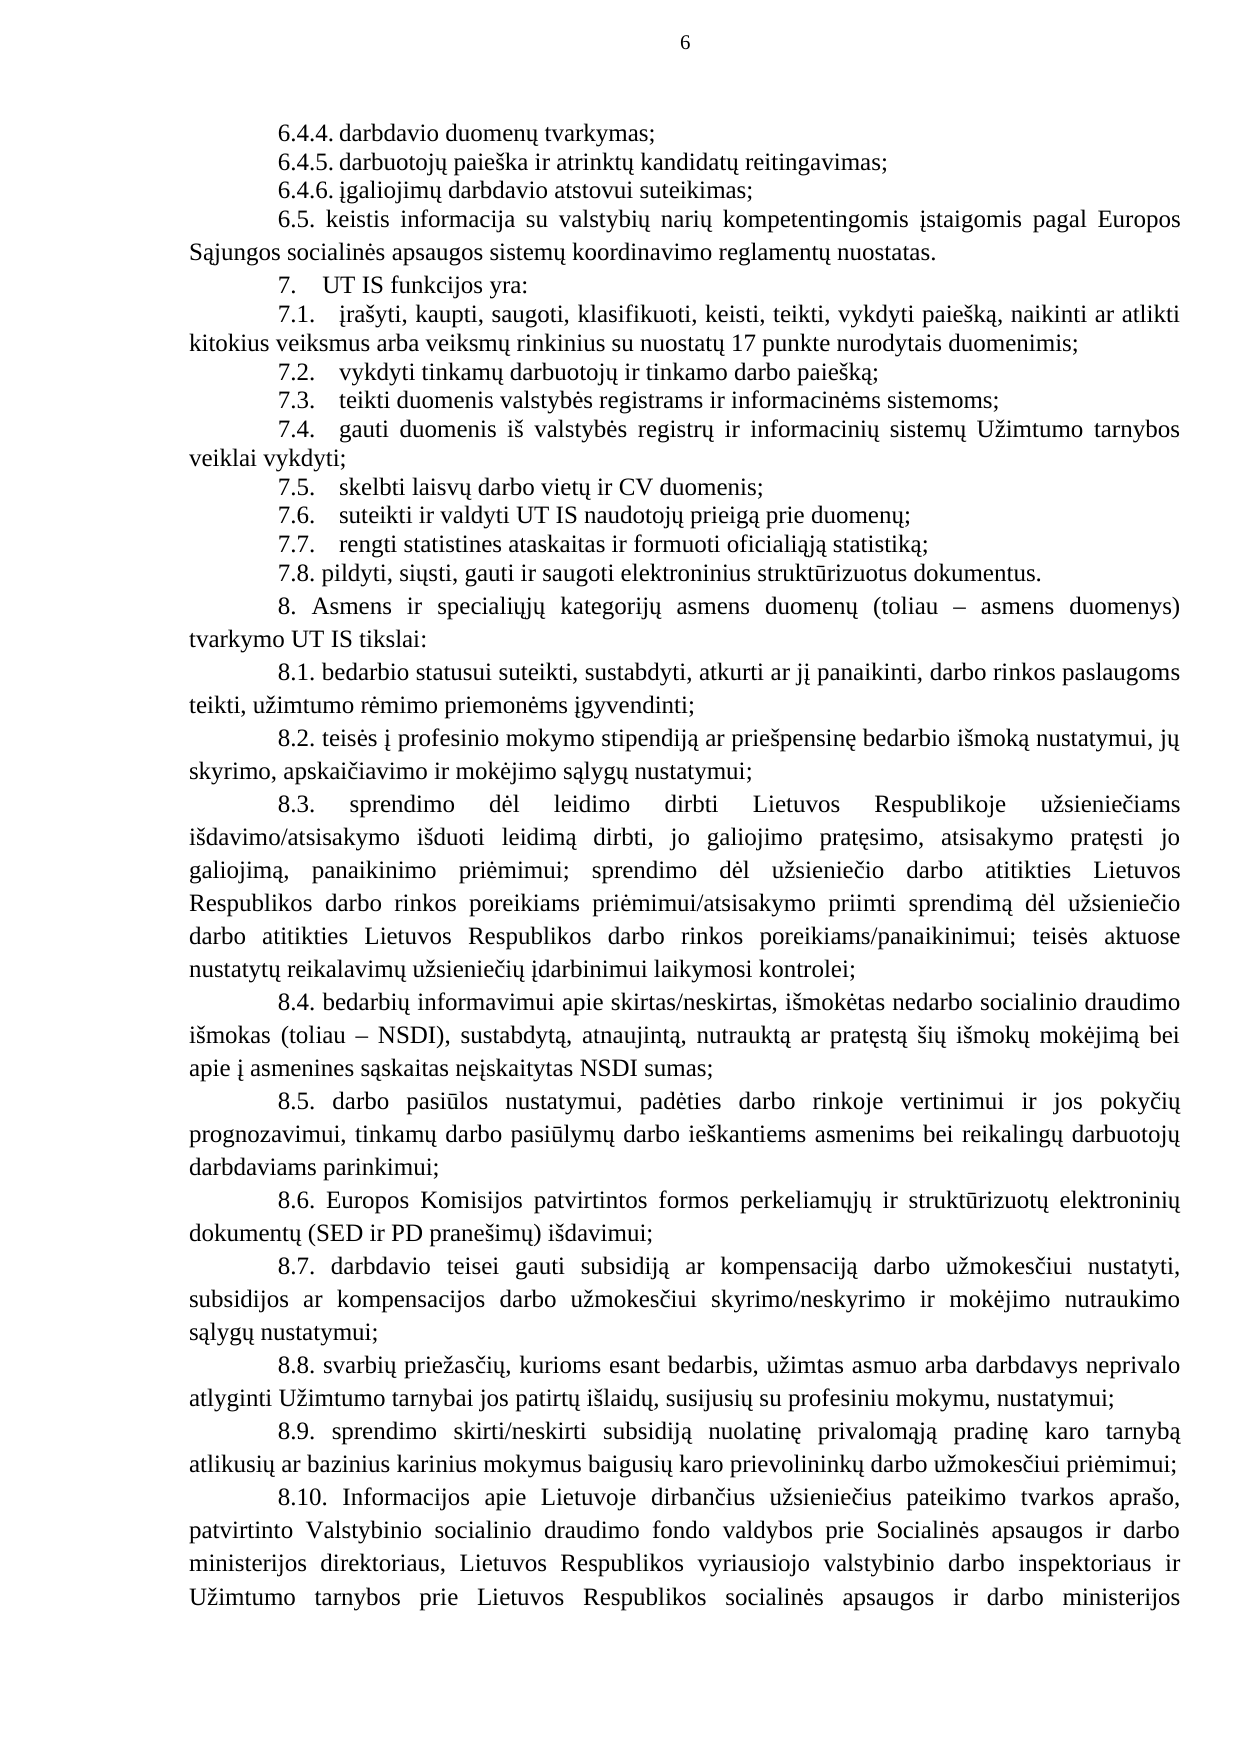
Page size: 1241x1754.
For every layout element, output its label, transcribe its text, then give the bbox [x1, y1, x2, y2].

text 8.5. darbo pasiūlos nustatymui, padėties darbo rinkoje vertinimui ir jos pokyčių prognozavimui, tinkamų darbo pasiūlymų darbo ieškantiems asmenims bei reikalingų darbuotojų darbdaviams parinkimui; [189, 1086, 1181, 1181]
text 7. UT IS funkcijos yra: [189, 270, 1181, 299]
text 6.4.6. įgaliojimų darbdavio atstovui suteikimas; [189, 176, 1181, 204]
text 8.4. bedarbių informavimui apie skirtas/neskirtas, išmokėtas nedarbo socialinio draudimo išmokas (toliau – NSDI), sustabdytą, atnaujintą, nutrauktą ar pratęstą šių išmokų mokėjimą bei apie į asmenines sąskaitas neįskaitytas NSDI sumas; [189, 987, 1181, 1082]
text 8.6. Europos Komisijos patvirtintos formos perkeliamųjų ir struktūrizuotų elektroninių dokumentų (SED ir PD pranešimų) išdavimui; [189, 1185, 1181, 1247]
text 7.7. rengti statistines ataskaitas ir formuoti oficialiąją statistiką; [189, 529, 1181, 558]
text 8.10. Informacijos apie Lietuvoje dirbančius užsieniečius pateikimo tvarkos aprašo, patvirtinto Valstybinio socialinio draudimo fondo valdybos prie Socialinės apsaugos ir darbo ministerijos direktoriaus, Lietuvos Respublikos vyriausiojo valstybinio darbo inspektoriaus ir Užimtumo tarnybos prie Lietuvos Respublikos socialinės apsaugos ir darbo ministerijos [189, 1482, 1181, 1610]
text 6.4.5. darbuotojų paieška ir atrinktų kandidatų reitingavimas; [189, 147, 1181, 176]
text 8.1. bedarbio statusui suteikti, sustabdyti, atkurti ar jį panaikinti, darbo rinkos paslaugoms teikti, užimtumo rėmimo priemonėms įgyvendinti; [189, 657, 1181, 719]
text 6.5. keistis informacija su valstybių narių kompetentingomis įstaigomis pagal Europos Sąjungos socialinės apsaugos sistemų koordinavimo reglamentų nuostatas. [189, 204, 1181, 266]
text 7.8. pildyti, siųsti, gauti ir saugoti elektroninius struktūrizuotus dokumentus. [189, 558, 1181, 587]
text 7.5. skelbti laisvų darbo vietų ir CV duomenis; [189, 472, 1181, 500]
text 7.4. gauti duomenis iš valstybės registrų ir informacinių sistemų Užimtumo tarnybos veiklai vykdyti; [189, 414, 1181, 472]
text 7.1. įrašyti, kaupti, saugoti, klasifikuoti, keisti, teikti, vykdyti paiešką, naikinti ar atlikti kitokius veiksmus arba veiksmų rinkinius su nuostatų 17 punkte nurodytais duomenimis; [189, 299, 1181, 357]
text 8.3. sprendimo dėl leidimo dirbti Lietuvos Respublikoje užsieniečiams išdavimo/atsisakymo išduoti leidimą dirbti, jo galiojimo pratęsimo, atsisakymo pratęsti jo galiojimą, panaikinimo priėmimui; sprendimo dėl užsieniečio darbo atitikties Lietuvos Respublikos darbo rinkos poreikiams priėmimui/atsisakymo priimti sprendimą dėl užsieniečio darbo atitikties Lietuvos Respublikos darbo rinkos poreikiams/panaikinimui; teisės aktuose nustatytų reikalavimų užsieniečių įdarbinimui laikymosi kontrolei; [189, 789, 1181, 983]
text 7.3. teikti duomenis valstybės registrams ir informacinėms sistemoms; [189, 385, 1181, 414]
text 8.2. teisės į profesinio mokymo stipendiją ar priešpensinę bedarbio išmoką nustatymui, jų skyrimo, apskaičiavimo ir mokėjimo sąlygų nustatymui; [189, 723, 1181, 785]
text 7.6. suteikti ir valdyti UT IS naudotojų prieigą prie duomenų; [189, 500, 1181, 529]
text 8.9. sprendimo skirti/neskirti subsidiją nuolatinę privalomąją pradinę karo tarnybą atlikusių ar bazinius karinius mokymus baigusių karo prievolininkų darbo užmokesčiui priėmimui; [189, 1416, 1181, 1478]
text 6.4.4. darbdavio duomenų tvarkymas; [189, 118, 1181, 147]
text 7.2. vykdyti tinkamų darbuotojų ir tinkamo darbo paiešką; [189, 357, 1181, 385]
text 8.8. svarbių priežasčių, kurioms esant bedarbis, užimtas asmuo arba darbdavys neprivalo atlyginti Užimtumo tarnybai jos patirtų išlaidų, susijusių su profesiniu mokymu, nustatymui; [189, 1350, 1181, 1412]
text 8.7. darbdavio teisei gauti subsidiją ar kompensaciją darbo užmokesčiui nustatyti, subsidijos ar kompensacijos darbo užmokesčiui skyrimo/neskyrimo ir mokėjimo nutraukimo sąlygų nustatymui; [189, 1251, 1181, 1346]
text 8. Asmens ir specialiųjų kategorijų asmens duomenų (toliau – asmens duomenys) tvarkymo UT IS tikslai: [189, 591, 1181, 653]
